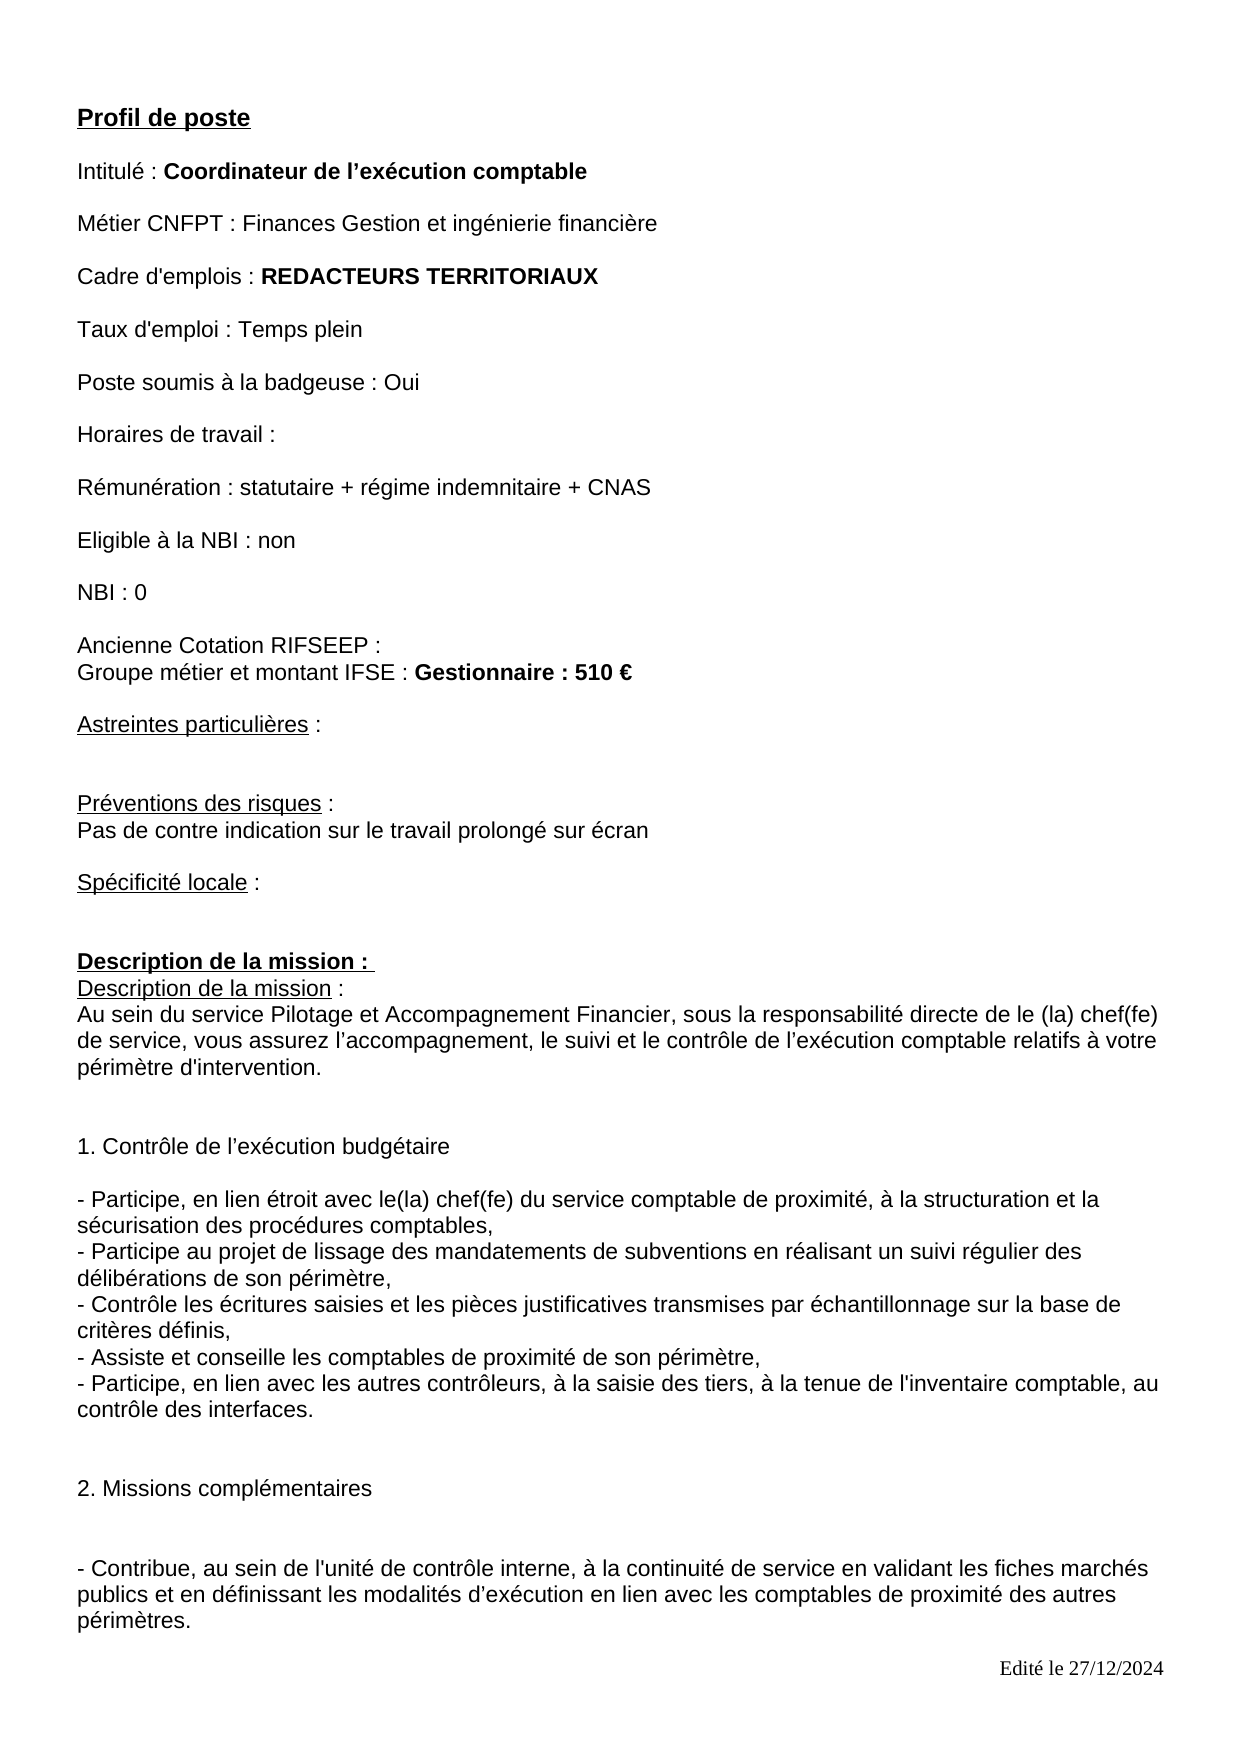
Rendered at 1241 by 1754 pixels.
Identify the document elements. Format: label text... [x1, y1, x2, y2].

text - Participe, en lien avec les autres contrôleurs, à la saisie des tiers, à la tenue de l'inventaire comptable, au contrôle des interfaces. [77, 1370, 1163, 1423]
text Taux d'emploi : Temps plein [77, 316, 1163, 342]
text - Assiste et conseille les comptables de proximité de son périmètre, [77, 1344, 1163, 1370]
text 1. Contrôle de l’exécution budgétaire [77, 1133, 1163, 1159]
text Groupe métier et montant IFSE : Gestionnaire : 510 € [77, 658, 1163, 685]
text Description de la mission : [77, 948, 1163, 975]
text Préventions des risques : [77, 790, 1163, 817]
text Ancienne Cotation RIFSEEP : [77, 632, 1163, 658]
text Pas de contre indication sur le travail prolongé sur écran [77, 817, 1163, 843]
text - Participe, en lien étroit avec le(la) chef(fe) du service comptable de proximité, à la structuration et la sécurisation des procédures comptables, [77, 1186, 1163, 1238]
text Cadre d'emplois : REDACTEURS TERRITORIAUX [77, 263, 1163, 289]
text - Participe au projet de lissage des mandatements de subventions en réalisant un suivi régulier des délibérations de son périmètre, [77, 1238, 1163, 1291]
text Intitulé : Coordinateur de l’exécution comptable [77, 158, 1163, 184]
text Rémunération : statutaire + régime indemnitaire + CNAS [77, 474, 1163, 500]
text Métier CNFPT : Finances Gestion et ingénierie financière [77, 210, 1163, 237]
text Eligible à la NBI : non [77, 527, 1163, 553]
text - Contribue, au sein de l'unité de contrôle interne, à la continuité de service en validant les fiches marchés publics et en définissant les modalités d’exécution en lien avec les comptables de proximité des autres périmètres. [77, 1554, 1163, 1633]
text Poste soumis à la badgeuse : Oui [77, 368, 1163, 395]
text Horaires de travail : [77, 421, 1163, 448]
text - Contrôle les écritures saisies et les pièces justificatives transmises par échantillonnage sur la base de critères définis, [77, 1291, 1163, 1344]
text Spécificité locale : [77, 869, 1163, 896]
text NBI : 0 [77, 579, 1163, 606]
text Description de la mission : [77, 975, 1163, 1001]
text 2. Missions complémentaires [77, 1475, 1163, 1502]
text Astreintes particulières : [77, 711, 1163, 737]
text Au sein du service Pilotage et Accompagnement Financier, sous la responsabilité directe de le (la) chef(fe) de service, vous assurez l’accompagnement, le suivi et le contrôle de l’exécution comptable relatifs à votre périmètre d'intervention. [77, 1001, 1163, 1080]
text Profil de poste [77, 103, 1163, 131]
